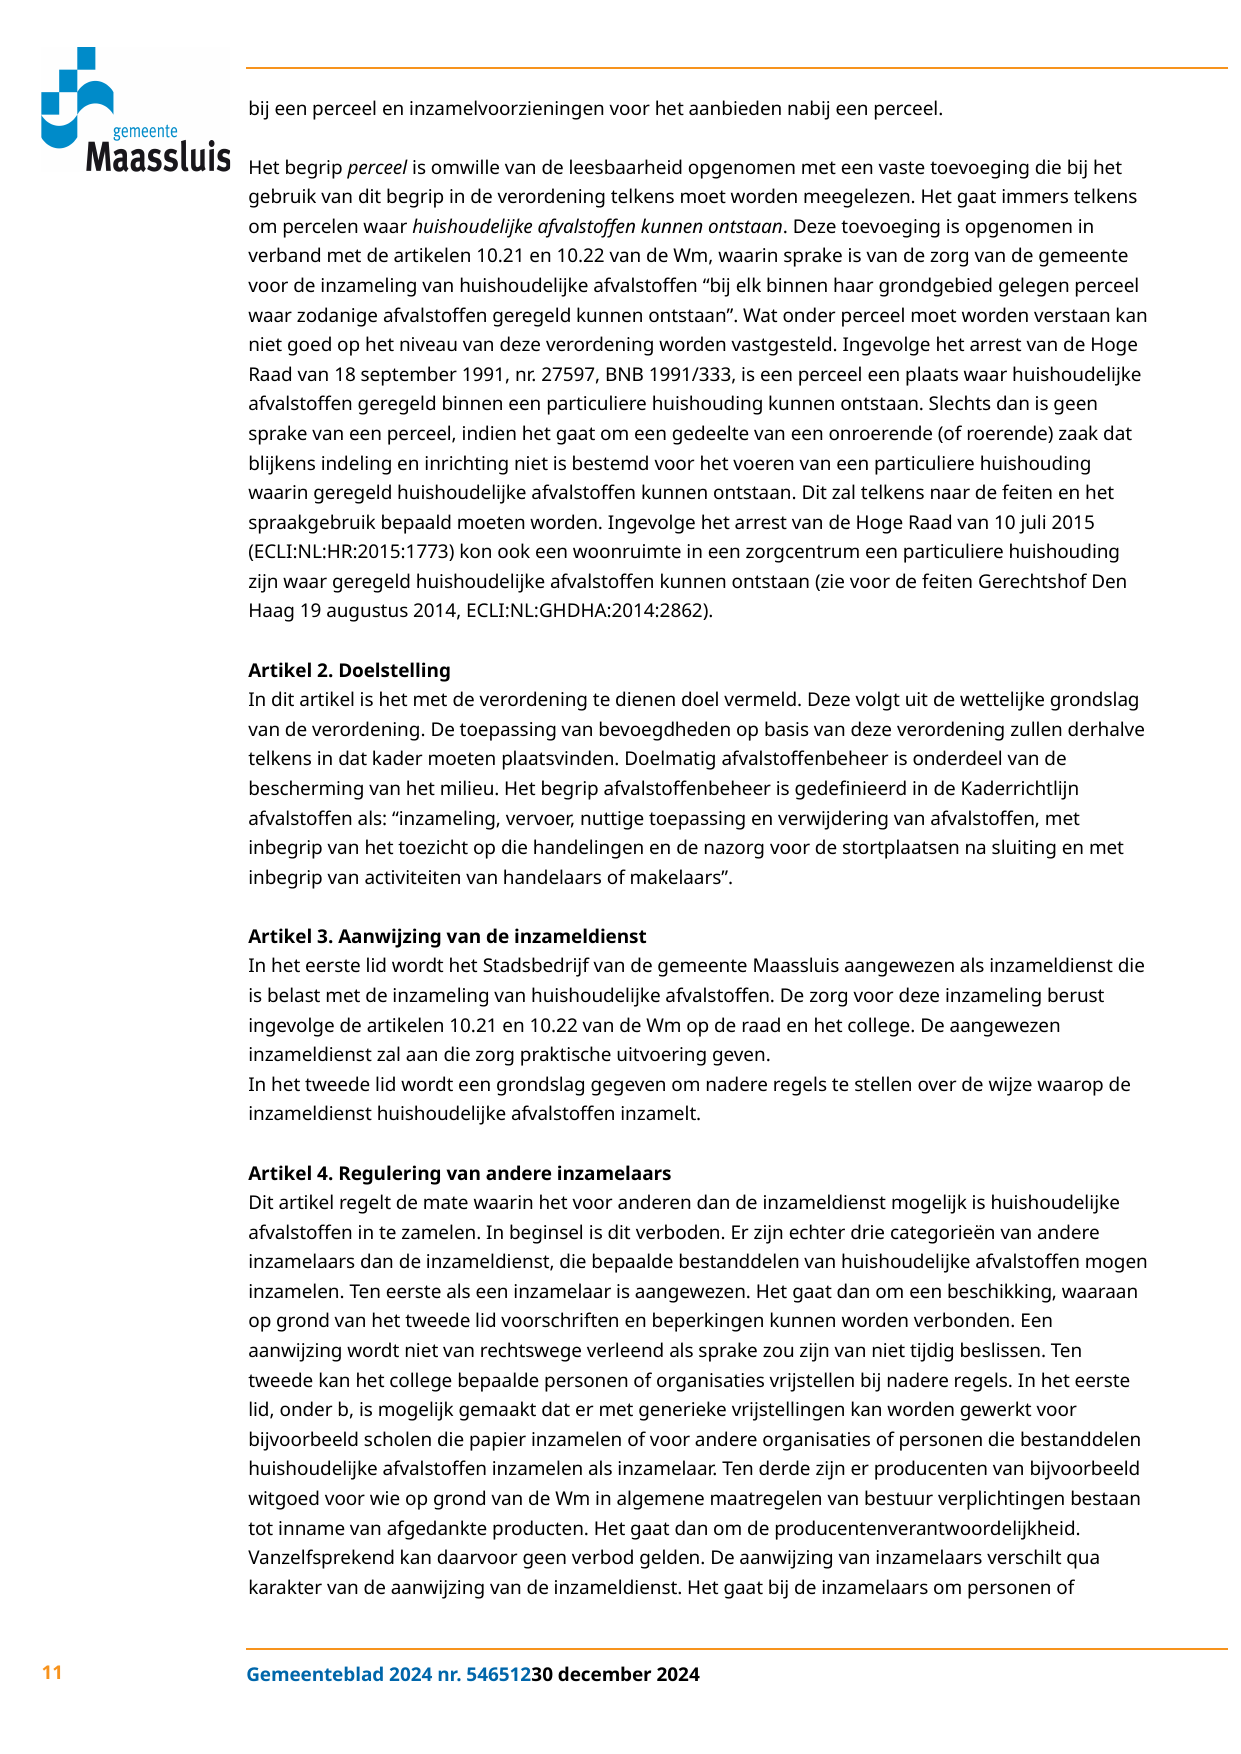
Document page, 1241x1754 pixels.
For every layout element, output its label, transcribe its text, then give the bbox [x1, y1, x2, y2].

text In het tweede lid wordt een grondslag gegeven om nadere regels te stellen over de wijze waarop de inzameldienst huishoudelijke afvalstoffen inzamelt. [248, 1071, 1152, 1126]
text bij een perceel en inzamelvoorzieningen voor het aanbieden nabij een perceel. [248, 95, 1152, 121]
text Artikel 2. Doelstelling [248, 657, 1152, 683]
text Artikel 4. Regulering van andere inzamelaars [248, 1160, 1152, 1186]
picture [41, 47, 231, 172]
text Het begrip perceel is omwille van de leesbaarheid opgenomen met een vaste toevoeging die bij het gebruik van dit begrip in de verordening telkens moet worden meegelezen. Het gaat immers telkens om percelen waar huishoudelijke afvalstoffen kunnen ontstaan. Deze toevoeging is opgenomen in verband met de artikelen 10.21 en 10.22 van de Wm, waarin sprake is van de zorg van de gemeente voor de inzameling van huishoudelijke afvalstoffen “bij elk binnen haar grondgebied gelegen perceel waar zodanige afvalstoffen geregeld kunnen ontstaan”. Wat onder perceel moet worden verstaan kan niet goed op het niveau van deze verordening worden vastgesteld. Ingevolge het arrest van de Hoge Raad van 18 september 1991, nr. 27597, BNB 1991/333, is een perceel een plaats waar huishoudelijke afvalstoffen geregeld binnen een particuliere huishouding kunnen ontstaan. Slechts dan is geen sprake van een perceel, indien het gaat om een gedeelte van een onroerende (of roerende) zaak dat blijkens indeling en inrichting niet is bestemd voor het voeren van een particuliere huishouding waarin geregeld huishoudelijke afvalstoffen kunnen ontstaan. Dit zal telkens naar de feiten en het spraakgebruik bepaald moeten worden. Ingevolge het arrest van de Hoge Raad van 10 juli 2015 (ECLI:NL:HR:2015:1773) kon ook een woonruimte in een zorgcentrum een particuliere huishouding zijn waar geregeld huishoudelijke afvalstoffen kunnen ontstaan (zie voor de feiten Gerechtshof Den Haag 19 augustus 2014, ECLI:NL:GHDHA:2014:2862). [248, 154, 1152, 623]
text Artikel 3. Aanwijzing van de inzameldienst [248, 923, 1152, 949]
text In het eerste lid wordt het Stadsbedrijf van de gemeente Maassluis aangewezen als inzameldienst die is belast met de inzameling van huishoudelijke afvalstoffen. De zorg voor deze inzameling berust ingevolge de artikelen 10.21 en 10.22 van de Wm op de raad en het college. De aangewezen inzameldienst zal aan die zorg praktische uitvoering geven. [248, 953, 1152, 1067]
picture [41, 47, 77, 92]
text Dit artikel regelt de mate waarin het voor anderen dan de inzameldienst mogelijk is huishoudelijke afvalstoffen in te zamelen. In beginsel is dit verboden. Er zijn echter drie categorieën van andere inzamelaars dan de inzameldienst, die bepaalde bestanddelen van huishoudelijke afvalstoffen mogen inzamelen. Ten eerste als een inzamelaar is aangewezen. Het gaat dan om een beschikking, waaraan op grond van het tweede lid voorschriften en beperkingen kunnen worden verbonden. Een aanwijzing wordt niet van rechtswege verleend als sprake zou zijn van niet tijdig beslissen. Ten tweede kan het college bepaalde personen of organisaties vrijstellen bij nadere regels. In het eerste lid, onder b, is mogelijk gemaakt dat er met generieke vrijstellingen kan worden gewerkt voor bijvoorbeeld scholen die papier inzamelen of voor andere organisaties of personen die bestanddelen huishoudelijke afvalstoffen inzamelen als inzamelaar. Ten derde zijn er producenten van bijvoorbeeld witgoed voor wie op grond van de Wm in algemene maatregelen van bestuur verplichtingen bestaan tot inname van afgedankte producten. Het gaat dan om de producentenverantwoordelijkheid. Vanzelfsprekend kan daarvoor geen verbod gelden. De aanwijzing van inzamelaars verschilt qua karakter van de aanwijzing van de inzameldienst. Het gaat bij de inzamelaars om personen of [248, 1189, 1152, 1600]
text In dit artikel is het met de verordening te dienen doel vermeld. Deze volgt uit de wettelijke grondslag van de verordening. De toepassing van bevoegdheden op basis van deze verordening zullen derhalve telkens in dat kader moeten plaatsvinden. Doelmatig afvalstoffenbeheer is onderdeel van de bescherming van het milieu. Het begrip afvalstoffenbeheer is gedefinieerd in de Kaderrichtlijn afvalstoffen als: “inzameling, vervoer, nuttige toepassing en verwijdering van afvalstoffen, met inbegrip van het toezicht op die handelingen en de nazorg voor de stortplaatsen na sluiting en met inbegrip van activiteiten van handelaars of makelaars”. [248, 686, 1152, 890]
